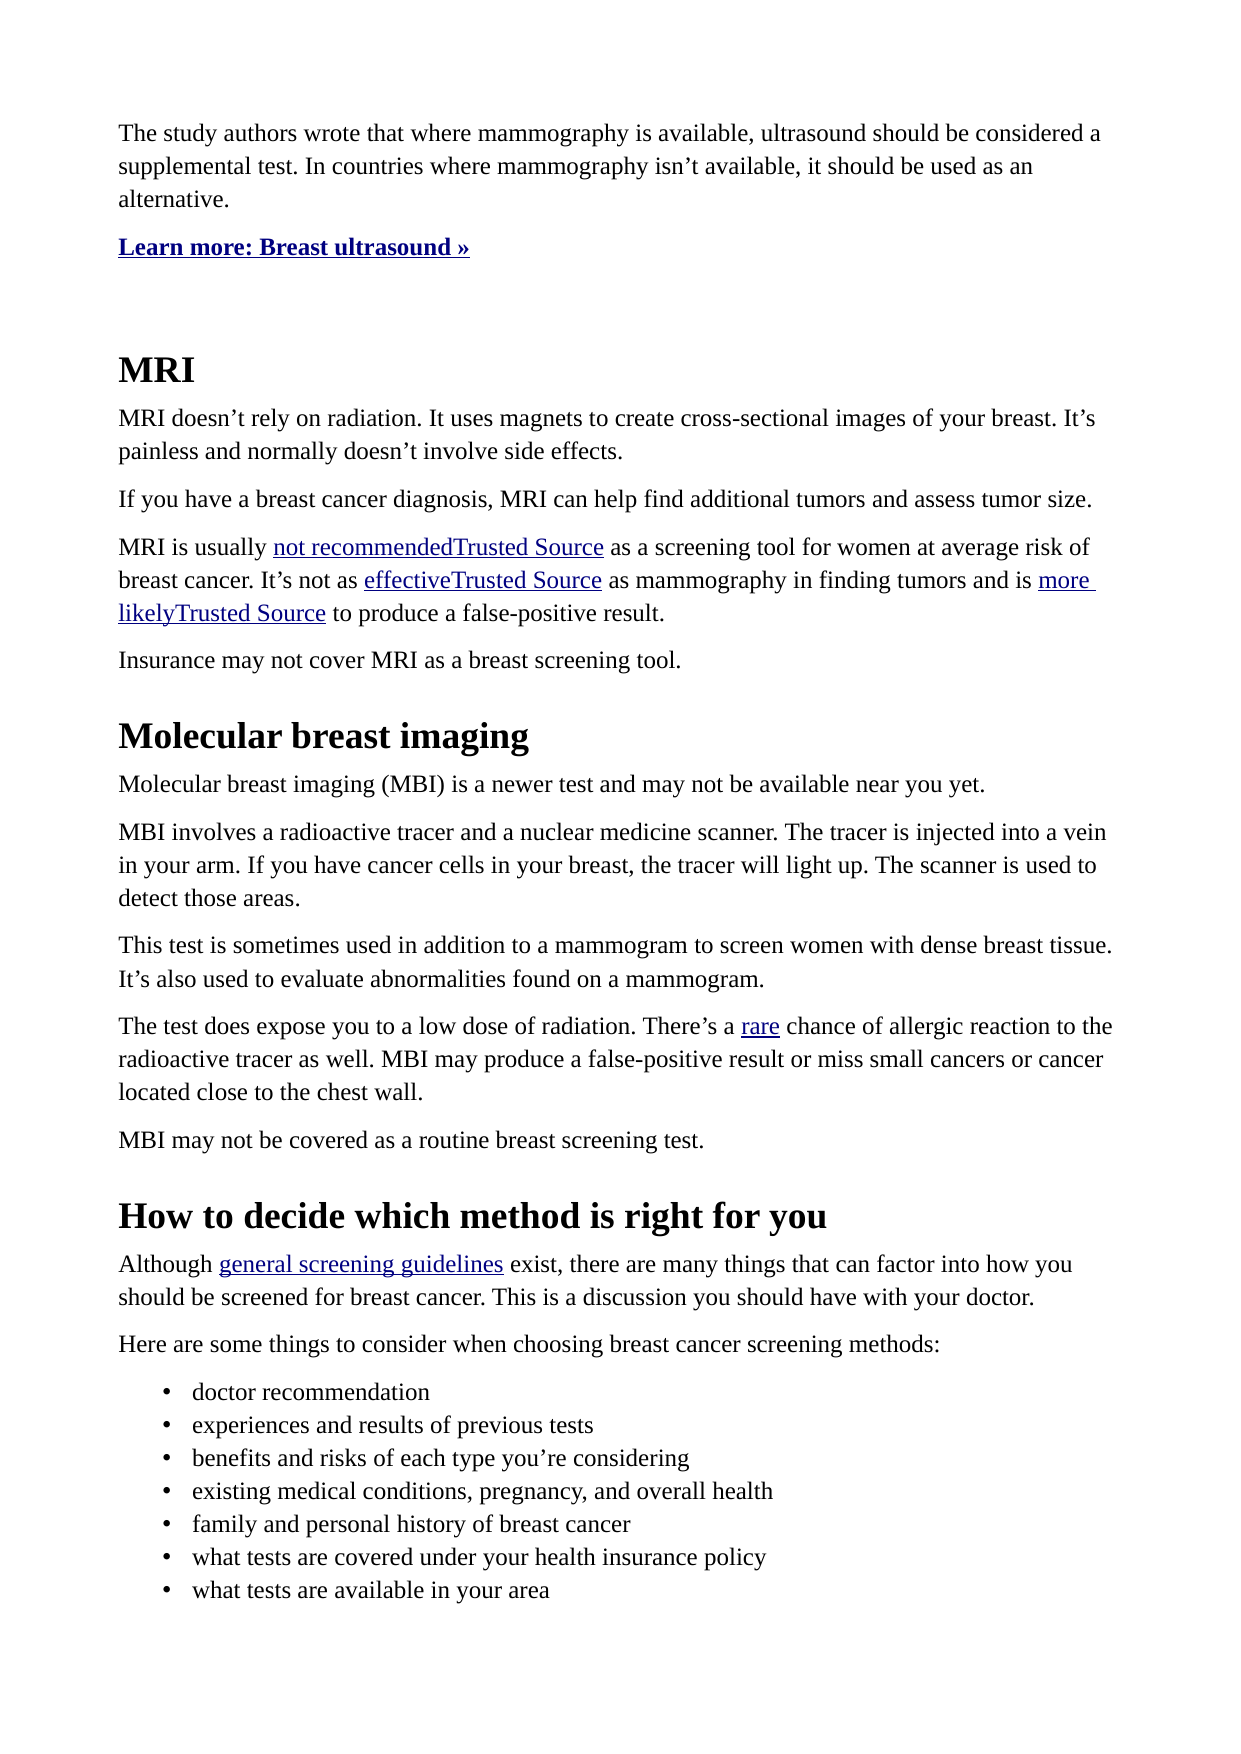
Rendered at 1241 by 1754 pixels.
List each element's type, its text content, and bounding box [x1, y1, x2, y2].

text Although general screening guidelines exist, there are many things that can factor into how you should be screened for breast cancer. This is a discussion you should have with your doctor. [118, 1249, 1122, 1311]
subtitle MRI [118, 348, 1122, 391]
text Here are some things to consider when choosing breast cancer screening methods: [118, 1329, 1122, 1358]
text MRI doesn’t rely on radiation. It uses magnets to create cross-sectional images of your breast. It’s painless and normally doesn’t involve side effects. [118, 403, 1122, 465]
list what tests are available in your area [162, 1575, 1122, 1604]
text If you have a breast cancer diagnosis, MRI can help find additional tumors and assess tumor size. [118, 484, 1122, 513]
list what tests are covered under your health insurance policy [162, 1542, 1122, 1571]
text Molecular breast imaging (MBI) is a newer test and may not be available near you yet. [118, 769, 1122, 798]
list benefits and risks of each type you’re considering [162, 1443, 1122, 1472]
text Learn more: Breast ultrasound » [118, 232, 1122, 261]
text MBI may not be covered as a routine breast screening test. [118, 1125, 1122, 1154]
list doctor recommendation [162, 1377, 1122, 1406]
text MRI is usually not recommendedTrusted Source as a screening tool for women at average risk of breast cancer. It’s not as effectiveTrusted Source as mammography in finding tumors and is more likelyTrusted Source to produce a false-positive result. [118, 532, 1122, 626]
list family and personal history of breast cancer [162, 1509, 1122, 1538]
subtitle How to decide which method is right for you [118, 1193, 1122, 1236]
list experiences and results of previous tests [162, 1410, 1122, 1439]
text Insurance may not cover MRI as a breast screening tool. [118, 645, 1122, 674]
list existing medical conditions, pregnancy, and overall health [162, 1476, 1122, 1505]
text The study authors wrote that where mammography is available, ultrasound should be considered a supplemental test. In countries where mammography isn’t available, it should be used as an alternative. [118, 118, 1122, 213]
subtitle Molecular breast imaging [118, 714, 1122, 757]
text This test is sometimes used in addition to a mammogram to screen women with dense breast tissue. It’s also used to evaluate abnormalities found on a mammogram. [118, 931, 1122, 992]
text MBI involves a radioactive tracer and a nuclear medicine scanner. The tracer is injected into a vein in your arm. If you have cancer cells in your breast, the tracer will light up. The scanner is used to detect those areas. [118, 817, 1122, 912]
text The test does expose you to a low dose of radiation. There’s a rare chance of allergic reaction to the radioactive tracer as well. MBI may produce a false-positive result or miss small cancers or cancer located close to the chest wall. [118, 1011, 1122, 1106]
